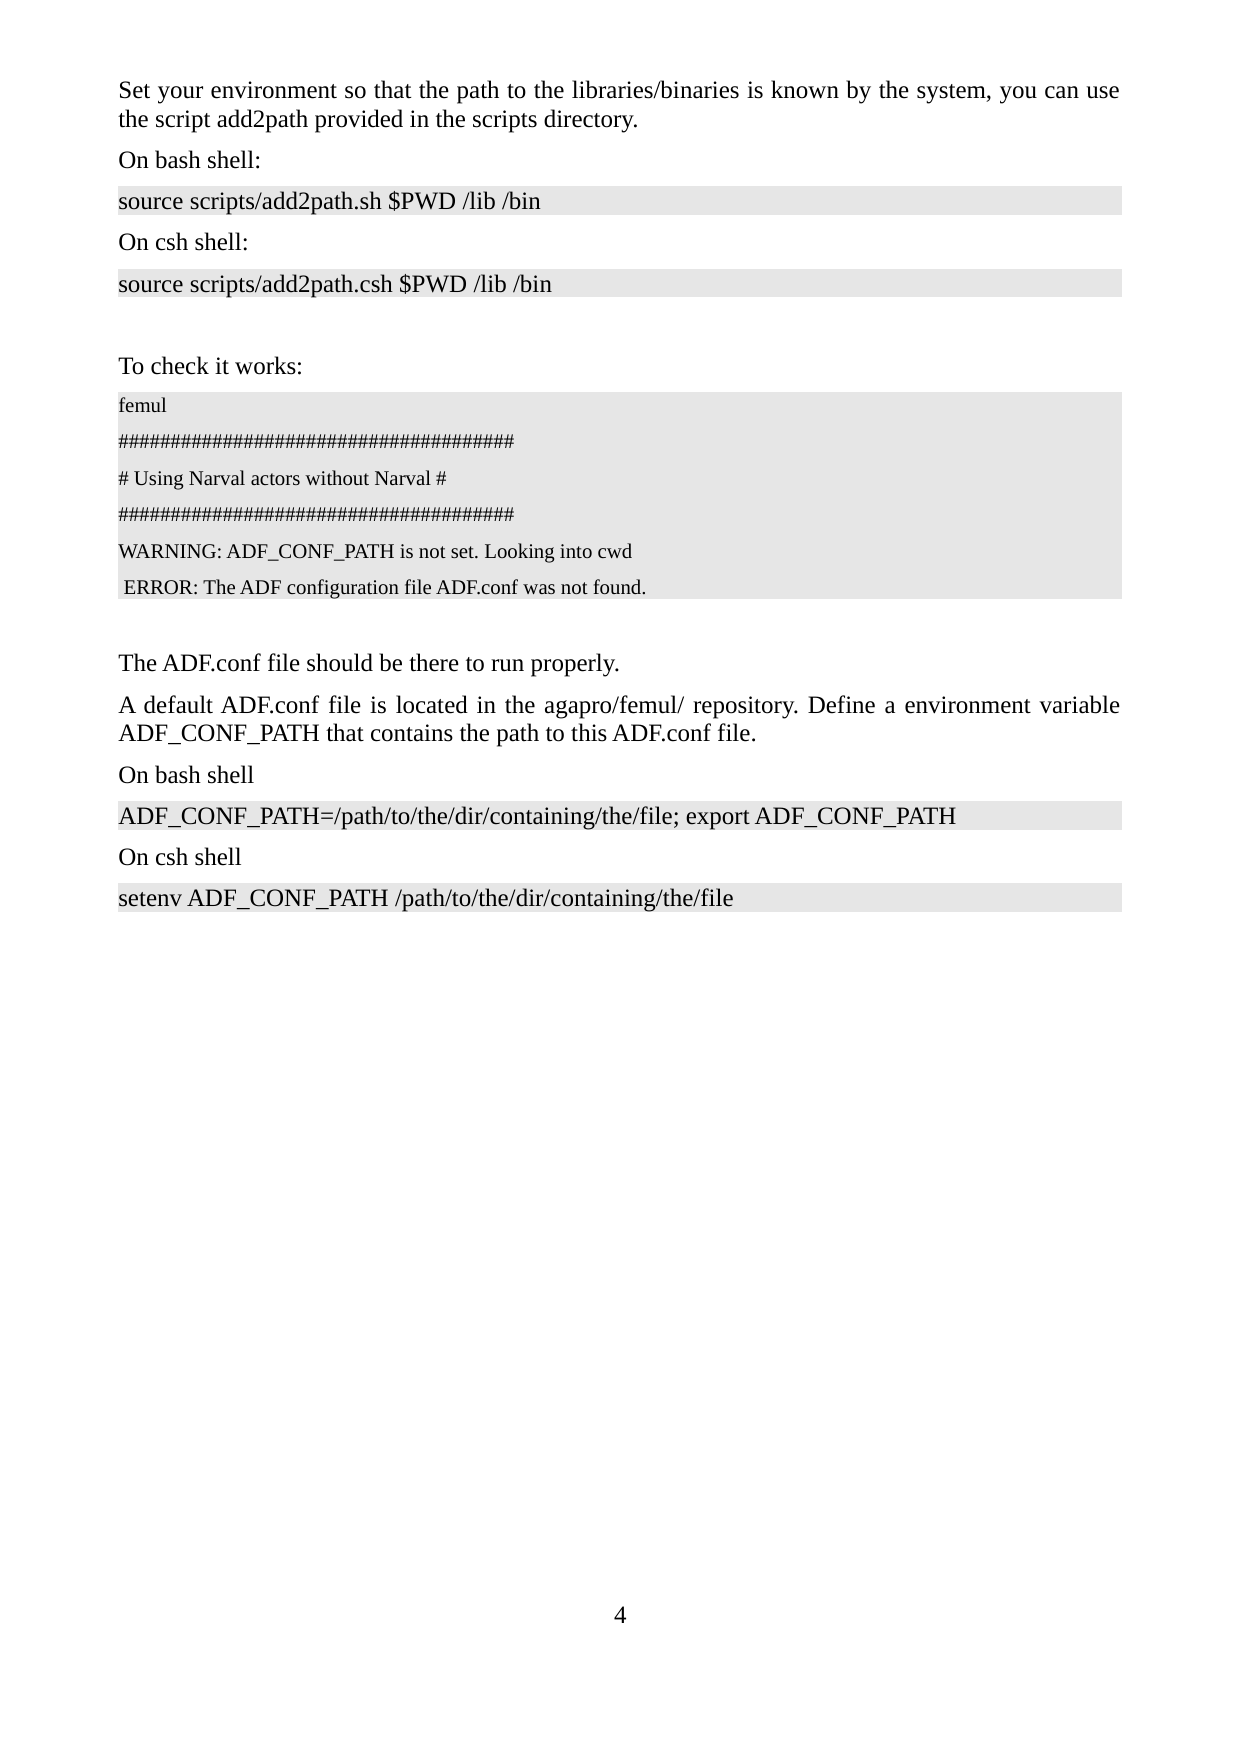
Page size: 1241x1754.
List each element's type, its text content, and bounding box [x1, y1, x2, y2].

text # Using Narval actors without Narval # [118, 466, 1122, 490]
text source scripts/add2path.sh $PWD /lib /bin [118, 186, 1122, 215]
text WARNING: ADF_CONF_PATH is not set. Looking into cwd [118, 539, 1122, 563]
text The ADF.conf file should be there to run properly. [118, 648, 1122, 677]
text ###################################### [118, 429, 1122, 453]
text setenv ADF_CONF_PATH /path/to/the/dir/containing/the/file [118, 883, 1122, 912]
text To check it works: [118, 351, 1122, 380]
text On bash shell: [118, 145, 1122, 174]
text femul [118, 392, 1122, 417]
text A default ADF.conf file is located in the agapro/femul/ repository. Define a environment variable ADF_CONF_PATH that contains the path to this ADF.conf file. [118, 690, 1122, 747]
text Set your environment so that the path to the libraries/binaries is known by the system, you can use the script add2path provided in the scripts directory. [118, 75, 1122, 132]
text source scripts/add2path.csh $PWD /lib /bin [118, 269, 1122, 297]
text On csh shell: [118, 227, 1122, 256]
text On csh shell [118, 842, 1122, 871]
text ERROR: The ADF configuration file ADF.conf was not found. [118, 575, 1122, 599]
text ###################################### [118, 502, 1122, 526]
text ADF_CONF_PATH=/path/to/the/dir/containing/the/file; export ADF_CONF_PATH [118, 801, 1122, 830]
text On bash shell [118, 760, 1122, 788]
